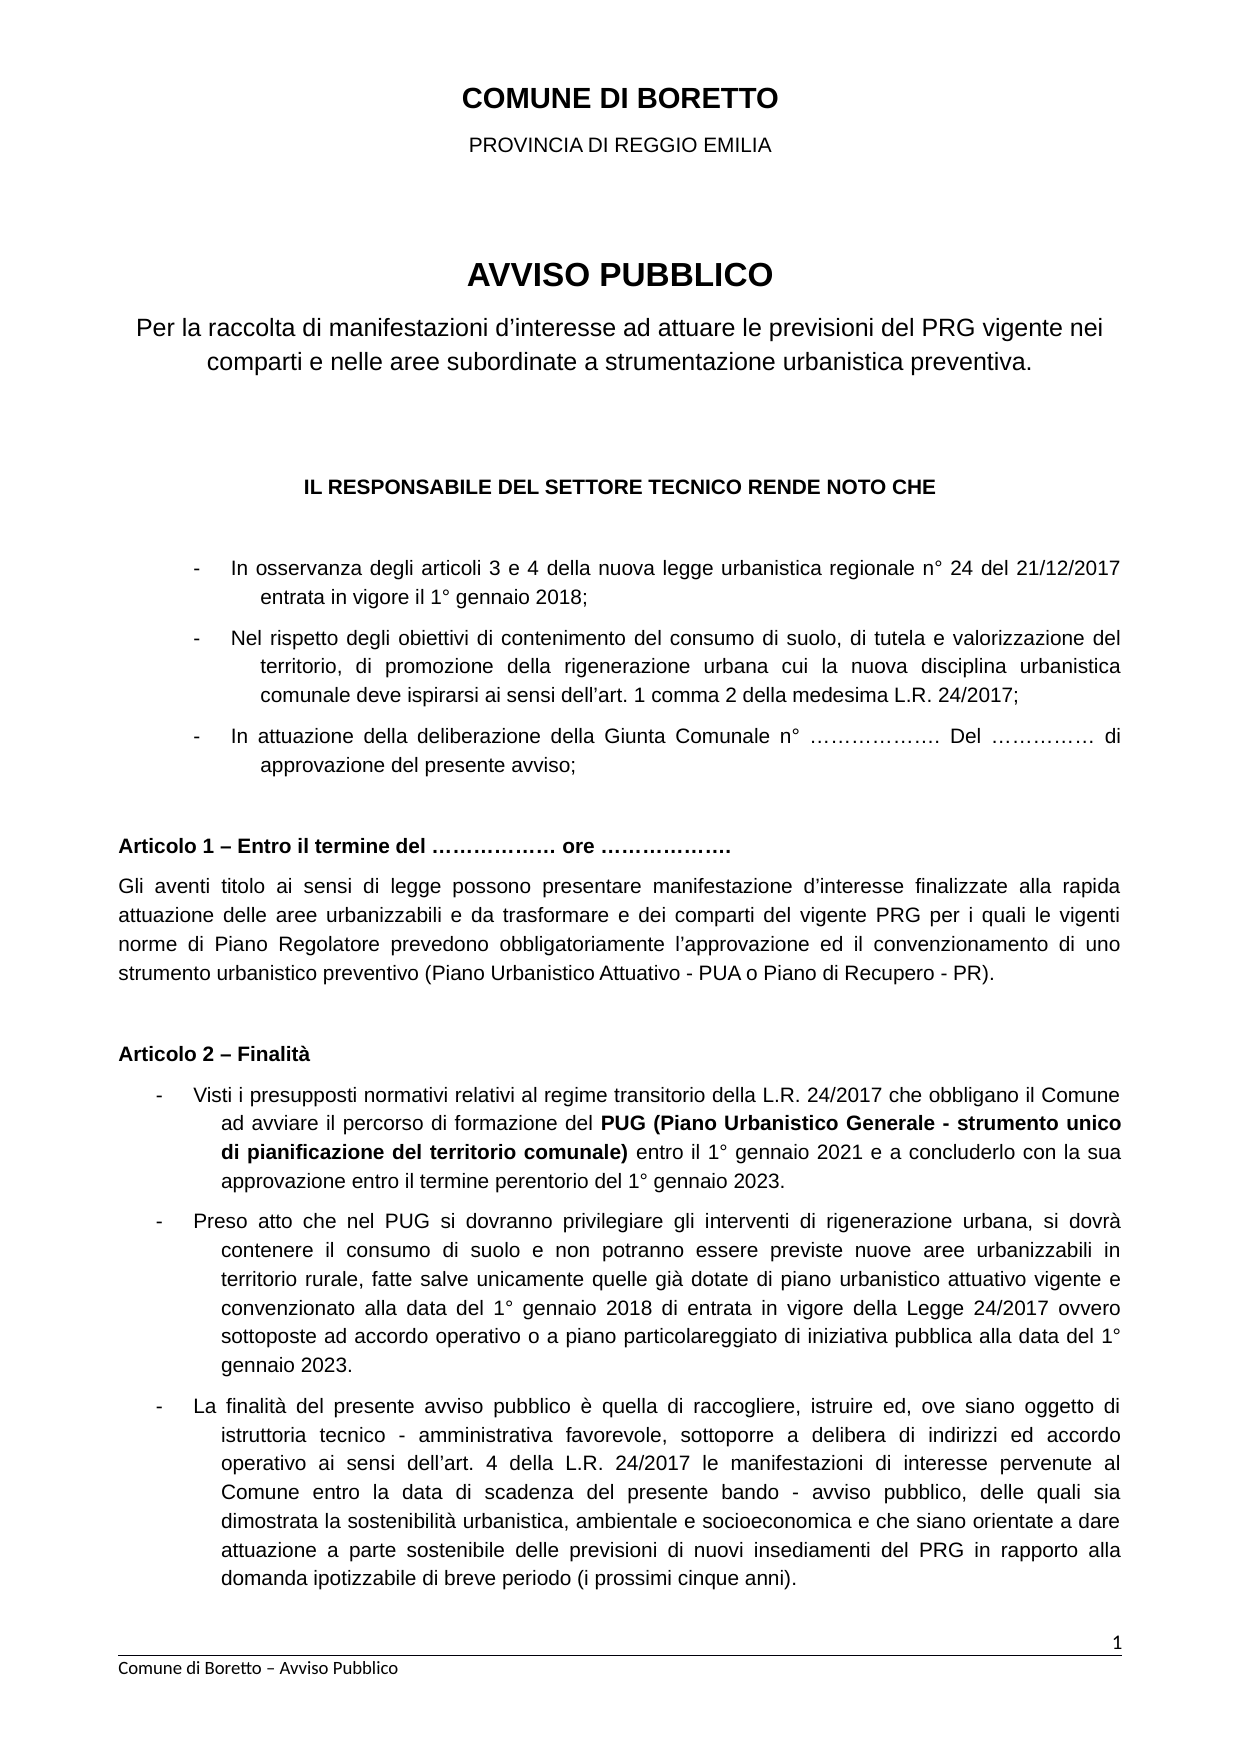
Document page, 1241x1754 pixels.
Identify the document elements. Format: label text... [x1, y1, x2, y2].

text PROVINCIA DI REGGIO EMILIA [118, 133, 1122, 157]
list Visti i presupposti normativi relativi al regime transitorio della L.R. 24/2017 che obbligano il Comune ad avviare il percorso di formazione del PUG (Piano Urbanistico Generale - strumento unico di pianificazione del territorio comunale) entro il 1° gennaio 2021 e a concluderlo con la sua approvazione entro il termine perentorio del 1° gennaio 2023. [156, 1082, 1122, 1193]
text Gli aventi titolo ai sensi di legge possono presentare manifestazione d’interesse finalizzate alla rapida attuazione delle aree urbanizzabili e da trasformare e dei comparti del vigente PRG per i quali le vigenti norme di Piano Regolatore prevedono obbligatoriamente l’approvazione ed il convenzionamento di uno strumento urbanistico preventivo (Piano Urbanistico Attuativo - PUA o Piano di Recupero - PR). [118, 874, 1122, 984]
list In osservanza degli articoli 3 e 4 della nuova legge urbanistica regionale n° 24 del 21/12/2017 entrata in vigore il 1° gennaio 2018; [193, 556, 1122, 609]
list Nel rispetto degli obiettivi di contenimento del consumo di suolo, di tutela e valorizzazione del territorio, di promozione della rigenerazione urbana cui la nuova disciplina urbanistica comunale deve ispirarsi ai sensi dell’art. 1 comma 2 della medesima L.R. 24/2017; [193, 626, 1122, 707]
list Preso atto che nel PUG si dovranno privilegiare gli interventi di rigenerazione urbana, si dovrà contenere il consumo di suolo e non potranno essere previste nuove aree urbanizzabili in territorio rurale, fatte salve unicamente quelle già dotate di piano urbanistico attuativo vigente e convenzionato alla data del 1° gennaio 2018 di entrata in vigore della Legge 24/2017 ovvero sottoposte ad accordo operativo o a piano particolareggiato di iniziativa pubblica alla data del 1° gennaio 2023. [156, 1209, 1122, 1377]
text Articolo 2 – Finalità [118, 1042, 1122, 1066]
text COMUNE DI BORETTO [118, 81, 1122, 114]
list In attuazione della deliberazione della Giunta Comunale n° ………………. Del …………… di approvazione del presente avviso; [193, 724, 1122, 776]
text Per la raccolta di manifestazioni d’interesse ad attuare le previsioni del PRG vigente nei comparti e nelle aree subordinate a strumentazione urbanistica preventiva. [118, 313, 1122, 376]
text AVVISO PUBBLICO [118, 255, 1122, 293]
list La finalità del presente avviso pubblico è quella di raccogliere, istruire ed, ove siano oggetto di istruttoria tecnico - amministrativa favorevole, sottoporre a delibera di indirizzi ed accordo operativo ai sensi dell’art. 4 della L.R. 24/2017 le manifestazioni di interesse pervenute al Comune entro la data di scadenza del presente bando - avviso pubblico, delle quali sia dimostrata la sostenibilità urbanistica, ambientale e socioeconomica e che siano orientate a dare attuazione a parte sostenibile delle previsioni di nuovi insediamenti del PRG in rapporto alla domanda ipotizzabile di breve periodo (i prossimi cinque anni). [156, 1394, 1122, 1590]
text Articolo 1 – Entro il termine del ……………… ore ………………. [118, 834, 1122, 858]
text IL RESPONSABILE DEL SETTORE TECNICO RENDE NOTO CHE [118, 475, 1122, 499]
